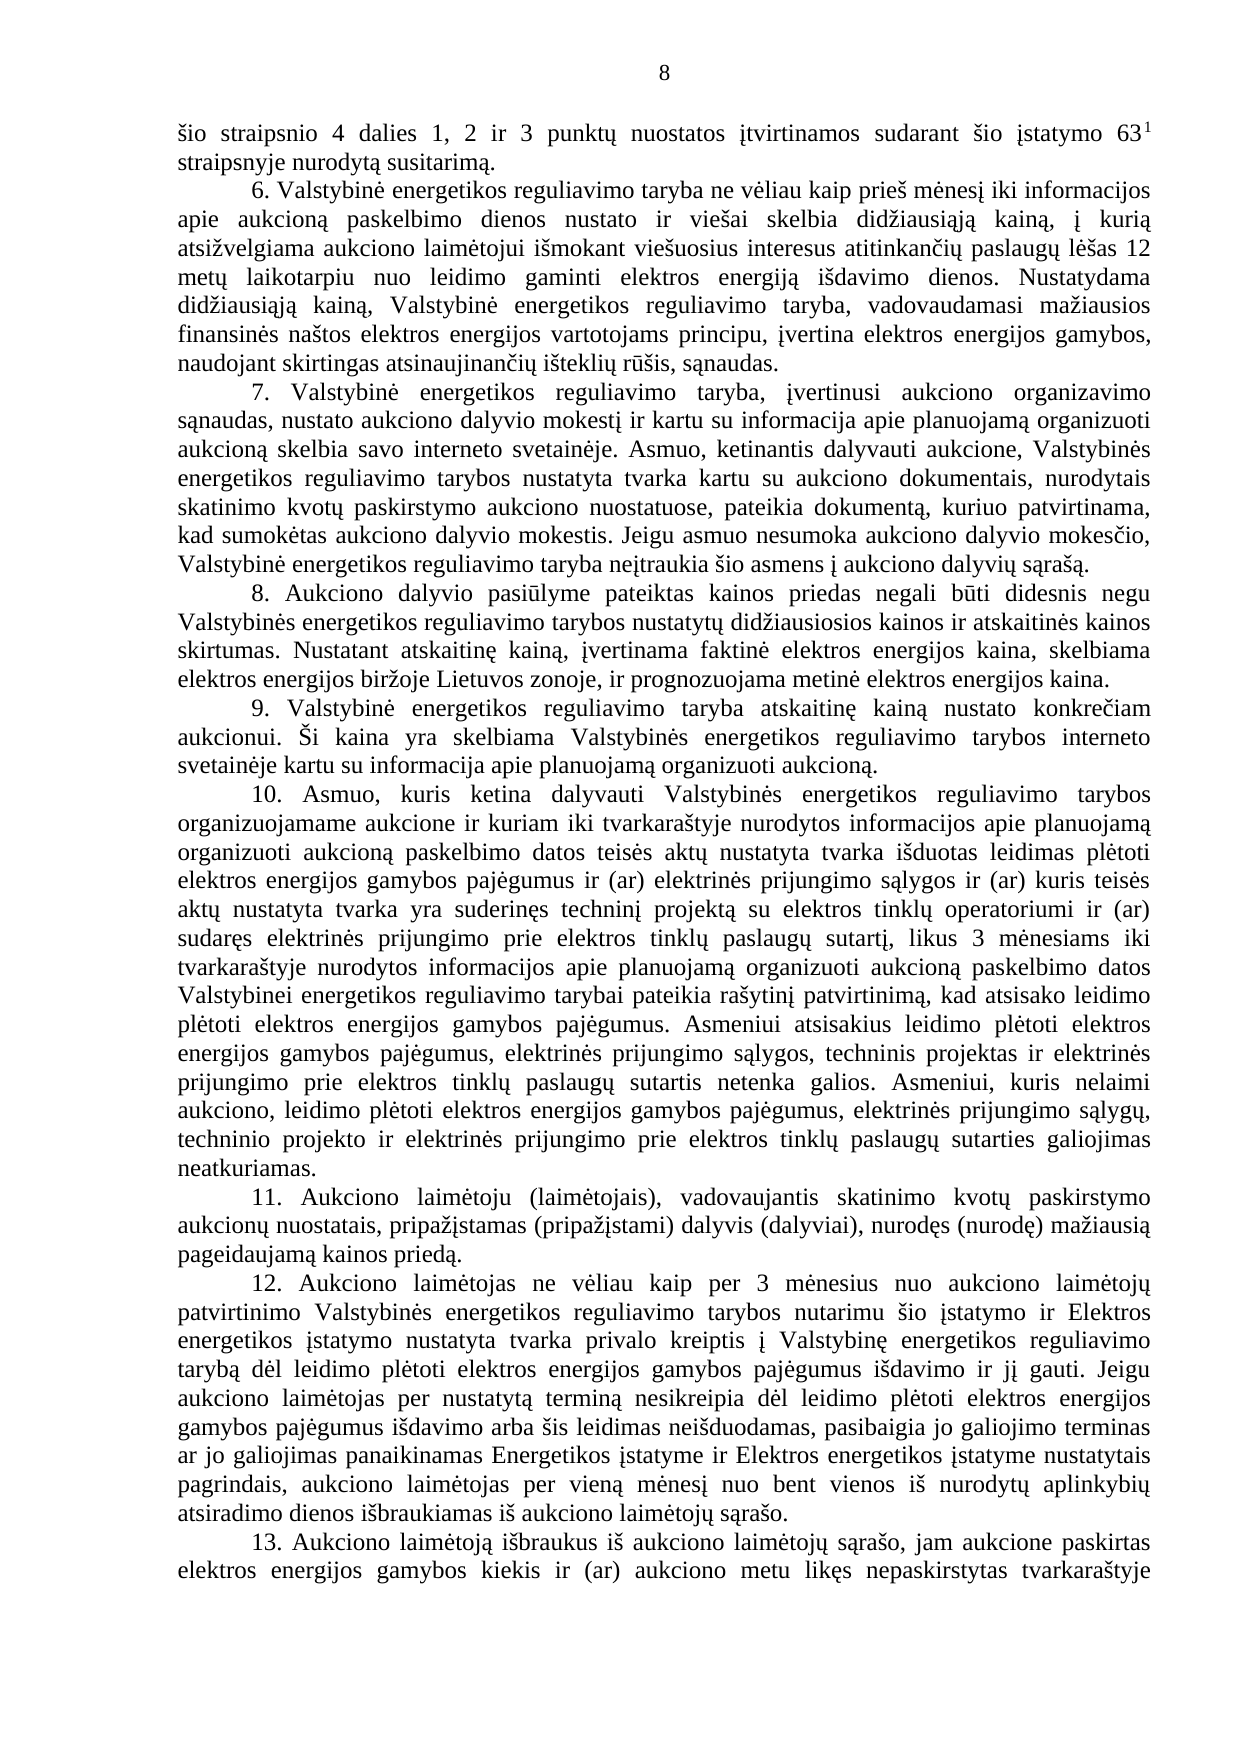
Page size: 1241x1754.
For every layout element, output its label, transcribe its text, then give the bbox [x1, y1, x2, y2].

text 9. Valstybinė energetikos reguliavimo taryba atskaitinę kainą nustato konkrečiam aukcionui. Ši kaina yra skelbiama Valstybinės energetikos reguliavimo tarybos interneto svetainėje kartu su informacija apie planuojamą organizuoti aukcioną. [177, 693, 1152, 779]
text 8. Aukciono dalyvio pasiūlyme pateiktas kainos priedas negali būti didesnis negu Valstybinės energetikos reguliavimo tarybos nustatytų didžiausiosios kainos ir atskaitinės kainos skirtumas. Nustatant atskaitinę kainą, įvertinama faktinė elektros energijos kaina, skelbiama elektros energijos biržoje Lietuvos zonoje, ir prognozuojama metinė elektros energijos kaina. [177, 578, 1152, 693]
text 6. Valstybinė energetikos reguliavimo taryba ne vėliau kaip prieš mėnesį iki informacijos apie aukcioną paskelbimo dienos nustato ir viešai skelbia didžiausiąją kainą, į kurią atsižvelgiama aukciono laimėtojui išmokant viešuosius interesus atitinkančių paslaugų lėšas 12 metų laikotarpiu nuo leidimo gaminti elektros energiją išdavimo dienos. Nustatydama didžiausiąją kainą, Valstybinė energetikos reguliavimo taryba, vadovaudamasi mažiausios finansinės naštos elektros energijos vartotojams principu, įvertina elektros energijos gamybos, naudojant skirtingas atsinaujinančių išteklių rūšis, sąnaudas. [177, 176, 1152, 377]
text 12. Aukciono laimėtojas ne vėliau kaip per 3 mėnesius nuo aukciono laimėtojų patvirtinimo Valstybinės energetikos reguliavimo tarybos nutarimu šio įstatymo ir Elektros energetikos įstatymo nustatyta tvarka privalo kreiptis į Valstybinę energetikos reguliavimo tarybą dėl leidimo plėtoti elektros energijos gamybos pajėgumus išdavimo ir jį gauti. Jeigu aukciono laimėtojas per nustatytą terminą nesikreipia dėl leidimo plėtoti elektros energijos gamybos pajėgumus išdavimo arba šis leidimas neišduodamas, pasibaigia jo galiojimo terminas ar jo galiojimas panaikinamas Energetikos įstatyme ir Elektros energetikos įstatyme nustatytais pagrindais, aukciono laimėtojas per vieną mėnesį nuo bent vienos iš nurodytų aplinkybių atsiradimo dienos išbraukiamas iš aukciono laimėtojų sąrašo. [177, 1268, 1152, 1527]
text šio straipsnio 4 dalies 1, 2 ir 3 punktų nuostatos įtvirtinamos sudarant šio įstatymo 631 straipsnyje nurodytą susitarimą. [177, 118, 1152, 176]
text 11. Aukciono laimėtoju (laimėtojais), vadovaujantis skatinimo kvotų paskirstymo aukcionų nuostatais, pripažįstamas (pripažįstami) dalyvis (dalyviai), nurodęs (nurodę) mažiausią pageidaujamą kainos priedą. [177, 1182, 1152, 1268]
text 10. Asmuo, kuris ketina dalyvauti Valstybinės energetikos reguliavimo tarybos organizuojamame aukcione ir kuriam iki tvarkaraštyje nurodytos informacijos apie planuojamą organizuoti aukcioną paskelbimo datos teisės aktų nustatyta tvarka išduotas leidimas plėtoti elektros energijos gamybos pajėgumus ir (ar) elektrinės prijungimo sąlygos ir (ar) kuris teisės aktų nustatyta tvarka yra suderinęs techninį projektą su elektros tinklų operatoriumi ir (ar) sudaręs elektrinės prijungimo prie elektros tinklų paslaugų sutartį, likus 3 mėnesiams iki tvarkaraštyje nurodytos informacijos apie planuojamą organizuoti aukcioną paskelbimo datos Valstybinei energetikos reguliavimo tarybai pateikia rašytinį patvirtinimą, kad atsisako leidimo plėtoti elektros energijos gamybos pajėgumus. Asmeniui atsisakius leidimo plėtoti elektros energijos gamybos pajėgumus, elektrinės prijungimo sąlygos, techninis projektas ir elektrinės prijungimo prie elektros tinklų paslaugų sutartis netenka galios. Asmeniui, kuris nelaimi aukciono, leidimo plėtoti elektros energijos gamybos pajėgumus, elektrinės prijungimo sąlygų, techninio projekto ir elektrinės prijungimo prie elektros tinklų paslaugų sutarties galiojimas neatkuriamas. [177, 779, 1152, 1182]
text 7. Valstybinė energetikos reguliavimo taryba, įvertinusi aukciono organizavimo sąnaudas, nustato aukciono dalyvio mokestį ir kartu su informacija apie planuojamą organizuoti aukcioną skelbia savo interneto svetainėje. Asmuo, ketinantis dalyvauti aukcione, Valstybinės energetikos reguliavimo tarybos nustatyta tvarka kartu su aukciono dokumentais, nurodytais skatinimo kvotų paskirstymo aukciono nuostatuose, pateikia dokumentą, kuriuo patvirtinama, kad sumokėtas aukciono dalyvio mokestis. Jeigu asmuo nesumoka aukciono dalyvio mokesčio, Valstybinė energetikos reguliavimo taryba neįtraukia šio asmens į aukciono dalyvių sąrašą. [177, 377, 1152, 578]
text 13. Aukciono laimėtoją išbraukus iš aukciono laimėtojų sąrašo, jam aukcione paskirtas elektros energijos gamybos kiekis ir (ar) aukciono metu likęs nepaskirstytas tvarkaraštyje [177, 1527, 1152, 1584]
